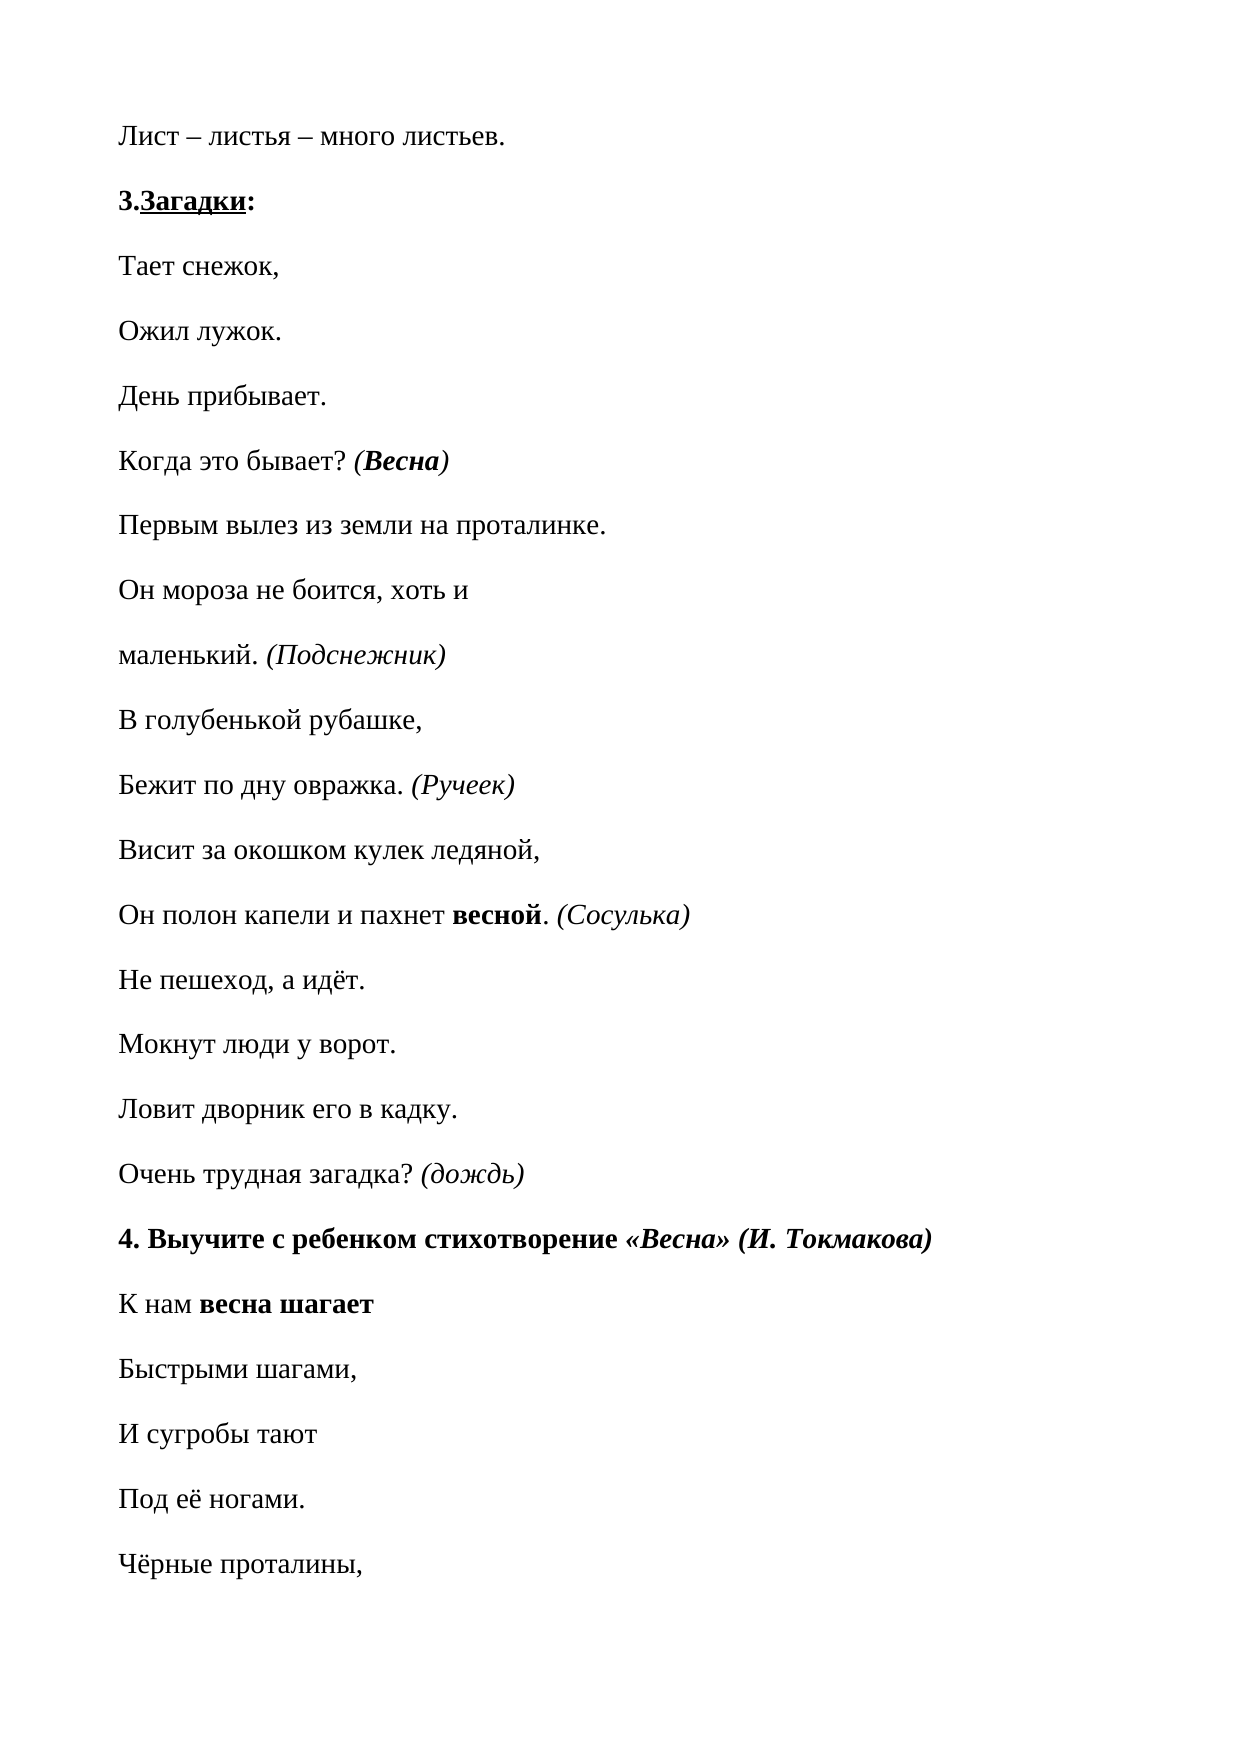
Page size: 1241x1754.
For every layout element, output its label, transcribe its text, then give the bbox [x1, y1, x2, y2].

text Под её ногами. [118, 1481, 1122, 1514]
text День прибывает. [118, 378, 1122, 411]
text Первым вылез из земли на проталинке. [118, 507, 1122, 541]
text Тает снежок, [118, 248, 1122, 281]
text маленький. (Подснежник) [118, 637, 1122, 671]
text Лист – листья – много листьев. [118, 118, 1122, 152]
text Когда это бывает? (Весна) [118, 443, 1122, 476]
text Ловит дворник его в кадку. [118, 1092, 1122, 1125]
text 3.Загадки: [118, 183, 1122, 217]
text Висит за окошком кулек ледяной, [118, 832, 1122, 866]
text 4. Выучите с ребенком стихотворение «Весна» (И. Токмакова) [118, 1221, 1122, 1255]
text В голубенькой рубашке, [118, 702, 1122, 736]
text Очень трудная загадка? (дождь) [118, 1156, 1122, 1190]
text Бежит по дну овражка. (Ручеек) [118, 767, 1122, 801]
text Он полон капели и пахнет весной. (Сосулька) [118, 897, 1122, 930]
text Мокнут люди у ворот. [118, 1027, 1122, 1060]
text Он мороза не боится, хоть и [118, 572, 1122, 606]
text И сугробы тают [118, 1416, 1122, 1449]
text Чёрные проталины, [118, 1546, 1122, 1579]
text Быстрыми шагами, [118, 1351, 1122, 1385]
text К нам весна шагает [118, 1286, 1122, 1320]
text Ожил лужок. [118, 313, 1122, 346]
text Не пешеход, а идёт. [118, 962, 1122, 995]
